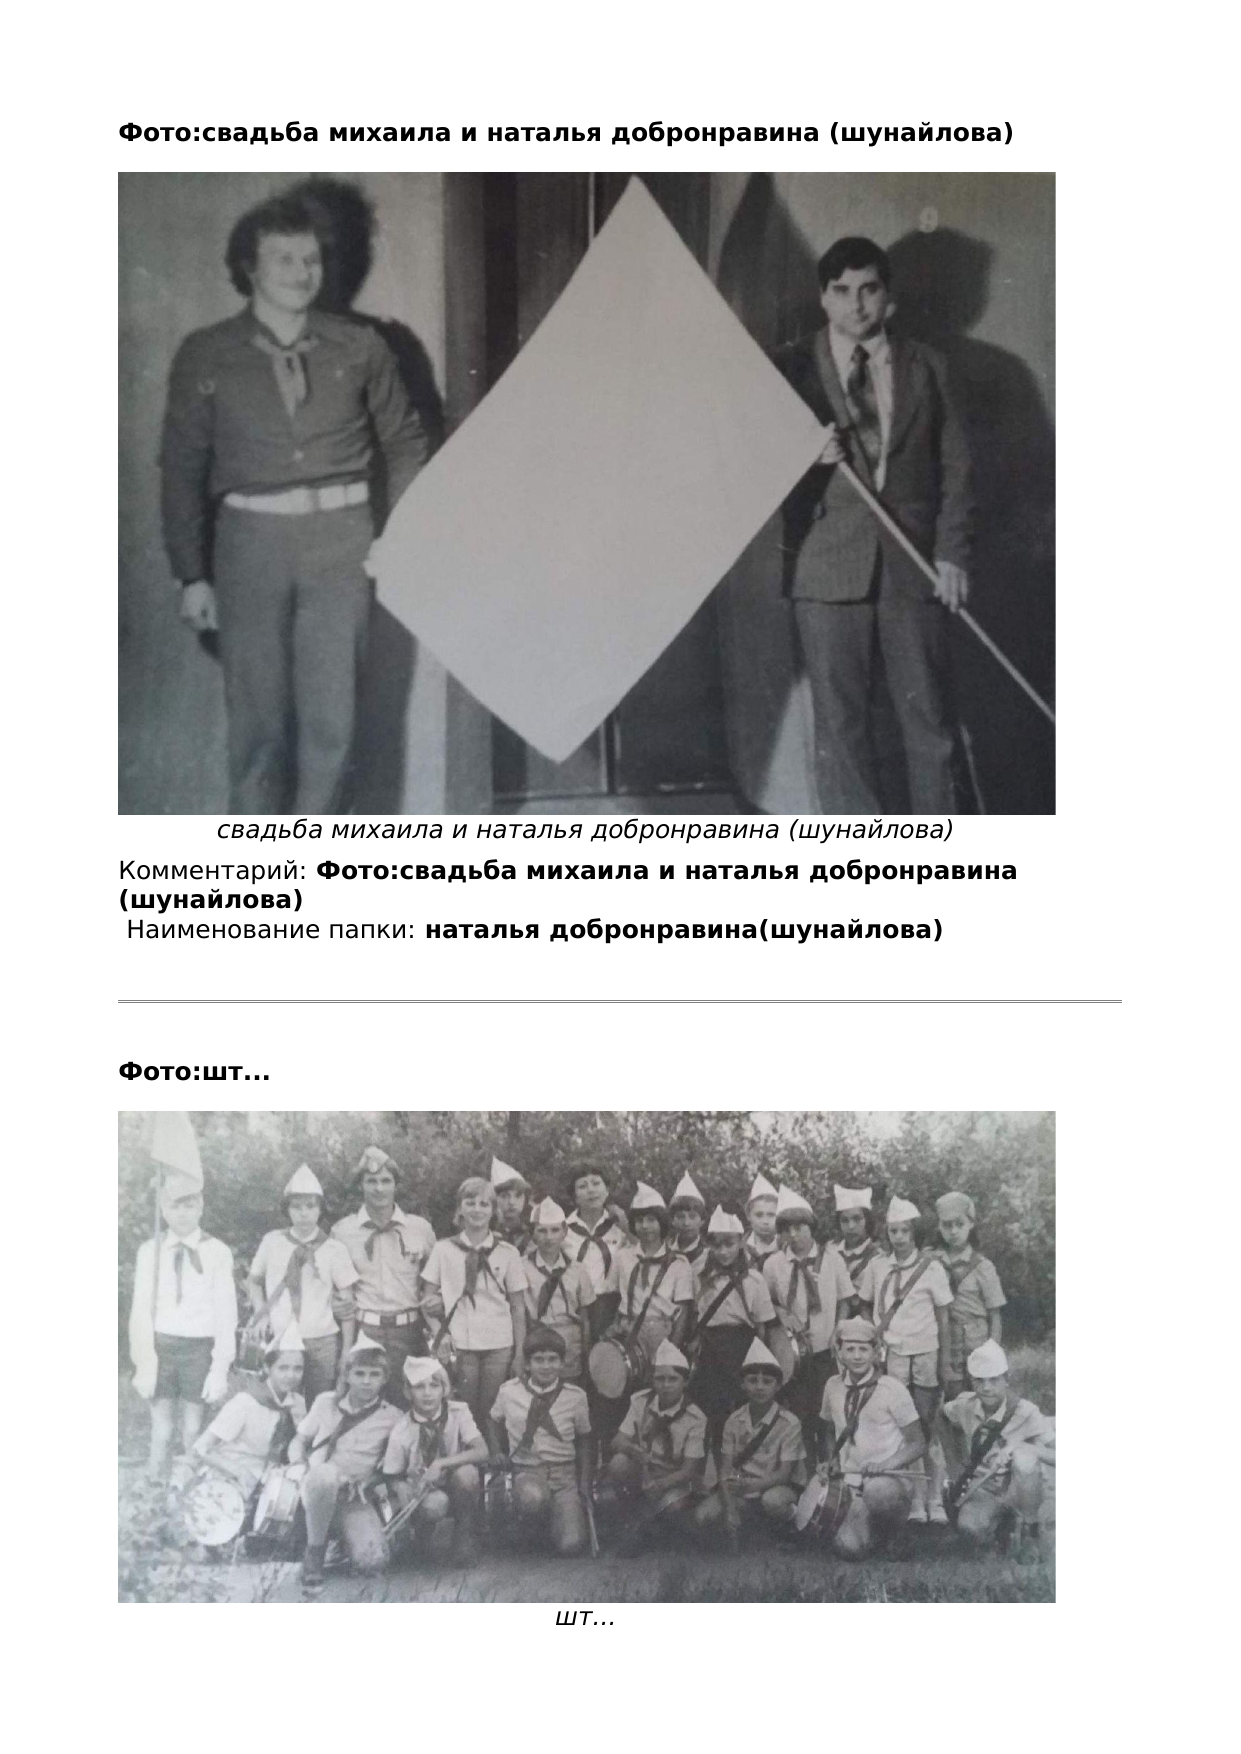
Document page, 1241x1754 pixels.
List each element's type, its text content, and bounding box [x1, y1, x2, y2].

picture [118, 1111, 1056, 1603]
subtitle Фото:шт... [118, 1057, 1122, 1086]
picture [118, 172, 1056, 815]
text Комментарий: Фото:свадьба михаила и наталья добронравина (шунайлова) Наименование папки: наталья добронравина(шунайлова) [118, 856, 1122, 973]
text свадьба михаила и наталья добронравина (шунайлова) [118, 815, 1056, 844]
text шт... [118, 1603, 1056, 1631]
subtitle Фото:свадьба михаила и наталья добронравина (шунайлова) [118, 118, 1122, 147]
